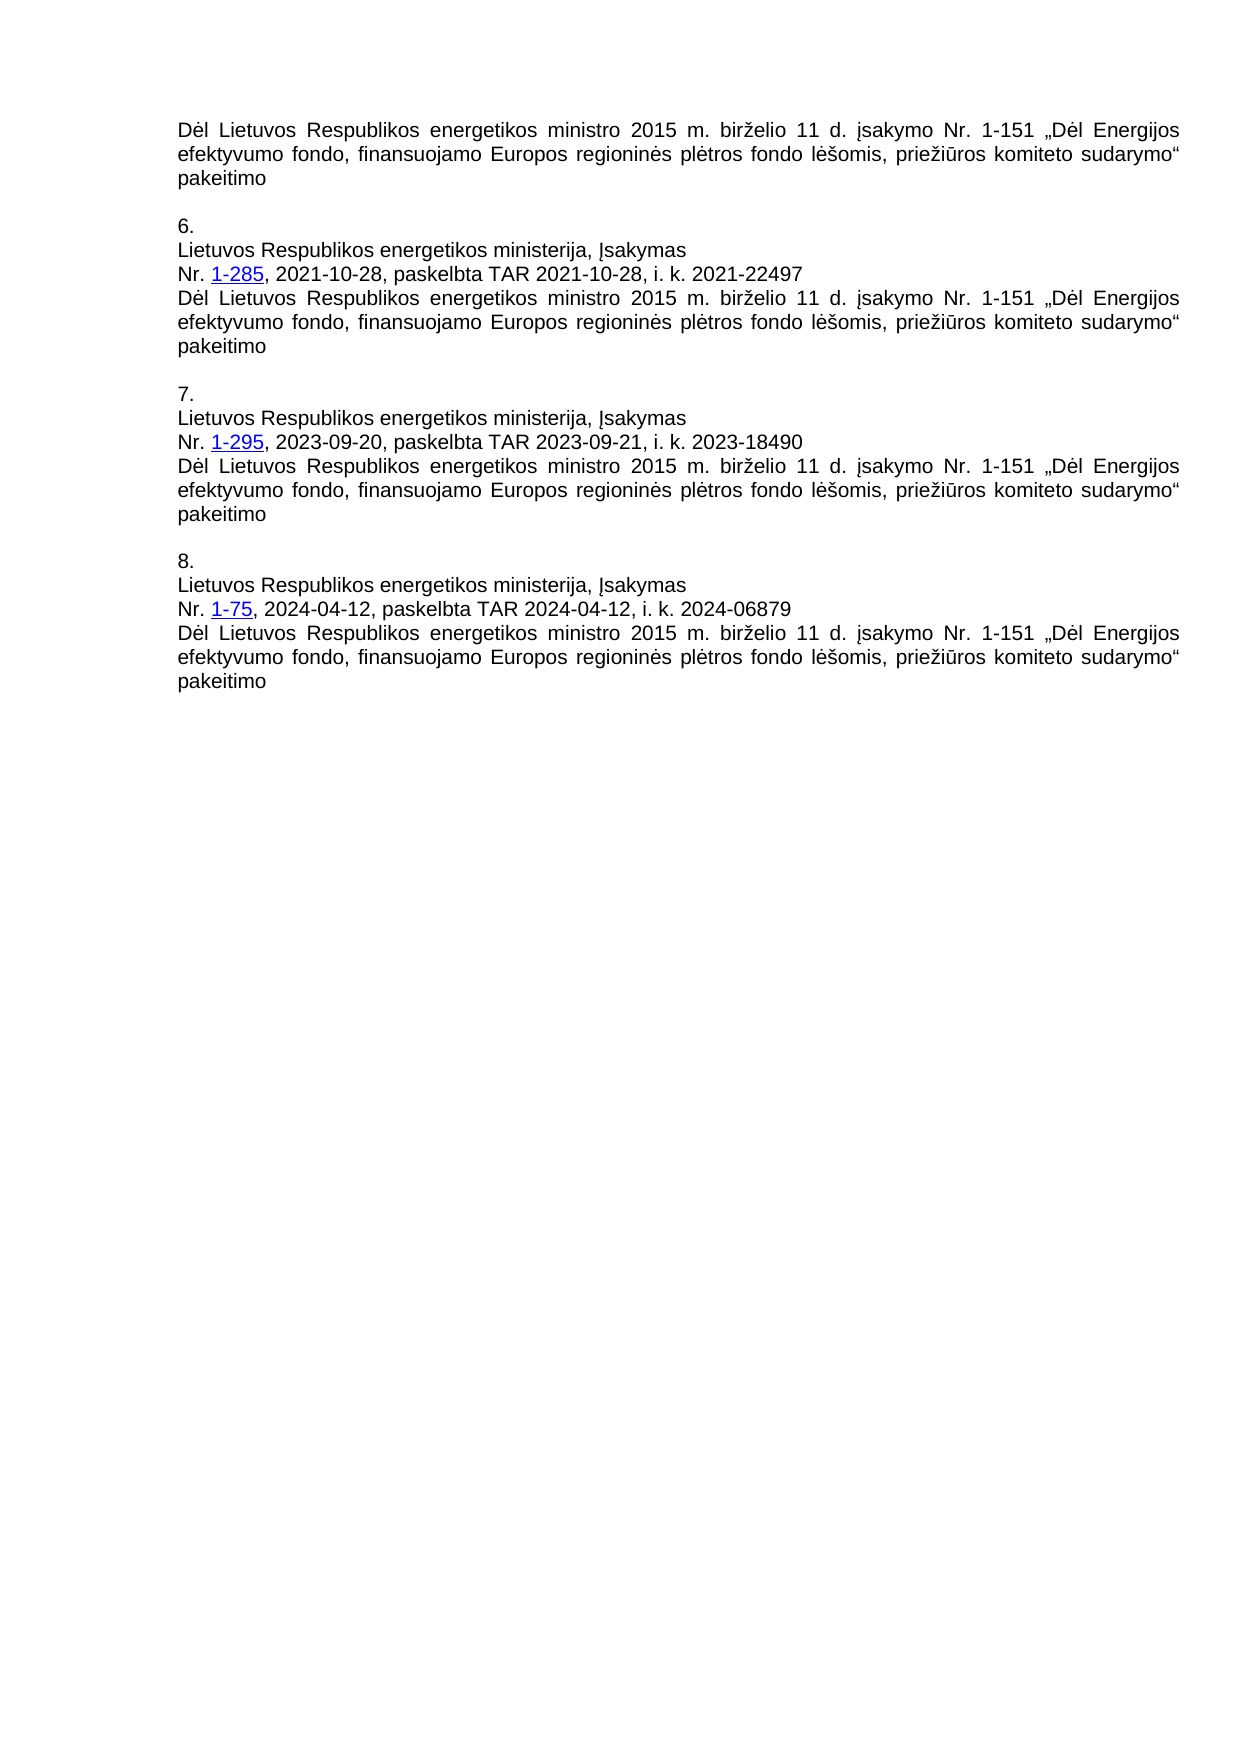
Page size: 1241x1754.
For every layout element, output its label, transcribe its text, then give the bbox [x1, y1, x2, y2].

text 7. [177, 382, 1181, 406]
text 8. [177, 549, 1181, 573]
text Dėl Lietuvos Respublikos energetikos ministro 2015 m. birželio 11 d. įsakymo Nr. 1-151 „Dėl Energijos efektyvumo fondo, finansuojamo Europos regioninės plėtros fondo lėšomis, priežiūros komiteto sudarymo“ pakeitimo [177, 453, 1181, 525]
text Dėl Lietuvos Respublikos energetikos ministro 2015 m. birželio 11 d. įsakymo Nr. 1-151 „Dėl Energijos efektyvumo fondo, finansuojamo Europos regioninės plėtros fondo lėšomis, priežiūros komiteto sudarymo“ pakeitimo [177, 286, 1181, 358]
text Lietuvos Respublikos energetikos ministerija, Įsakymas [177, 573, 1181, 597]
text Nr. 1-295, 2023-09-20, paskelbta TAR 2023-09-21, i. k. 2023-18490 [177, 429, 1181, 453]
text Lietuvos Respublikos energetikos ministerija, Įsakymas [177, 406, 1181, 429]
text 6. [177, 214, 1181, 238]
text Dėl Lietuvos Respublikos energetikos ministro 2015 m. birželio 11 d. įsakymo Nr. 1-151 „Dėl Energijos efektyvumo fondo, finansuojamo Europos regioninės plėtros fondo lėšomis, priežiūros komiteto sudarymo“ pakeitimo [177, 118, 1181, 190]
text Lietuvos Respublikos energetikos ministerija, Įsakymas [177, 238, 1181, 262]
text Nr. 1-285, 2021-10-28, paskelbta TAR 2021-10-28, i. k. 2021-22497 [177, 262, 1181, 286]
text Nr. 1-75, 2024-04-12, paskelbta TAR 2024-04-12, i. k. 2024-06879 [177, 597, 1181, 621]
text Dėl Lietuvos Respublikos energetikos ministro 2015 m. birželio 11 d. įsakymo Nr. 1-151 „Dėl Energijos efektyvumo fondo, finansuojamo Europos regioninės plėtros fondo lėšomis, priežiūros komiteto sudarymo“ pakeitimo [177, 621, 1181, 693]
